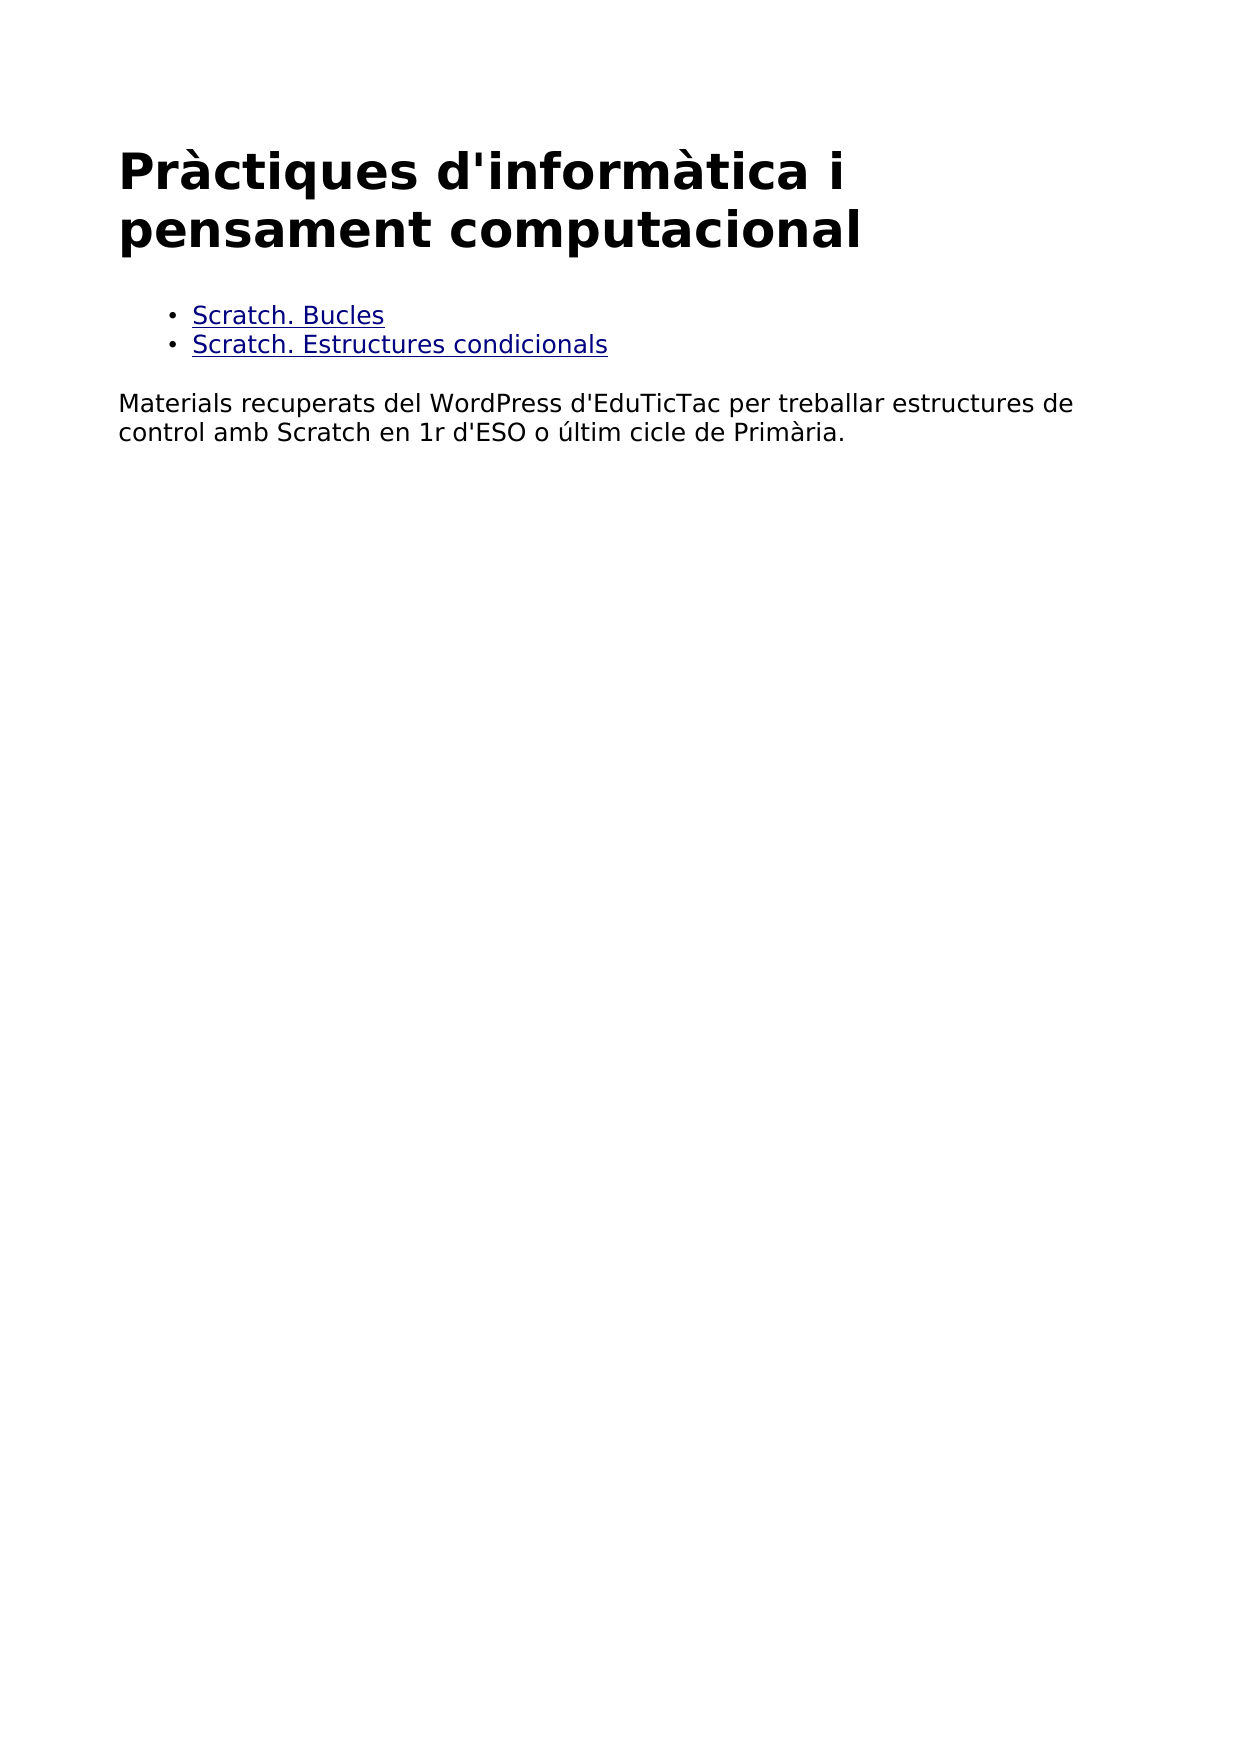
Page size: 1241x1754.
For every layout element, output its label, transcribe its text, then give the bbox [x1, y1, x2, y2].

subtitle Pràctiques d'informàtica i pensament computacional [118, 143, 1122, 259]
text Materials recuperats del WordPress d'EduTicTac per treballar estructures de control amb Scratch en 1r d'ESO o últim cicle de Primària. [118, 389, 1122, 448]
list Scratch. Estructures condicionals [177, 331, 1122, 360]
list Scratch. Bucles [177, 302, 1122, 331]
